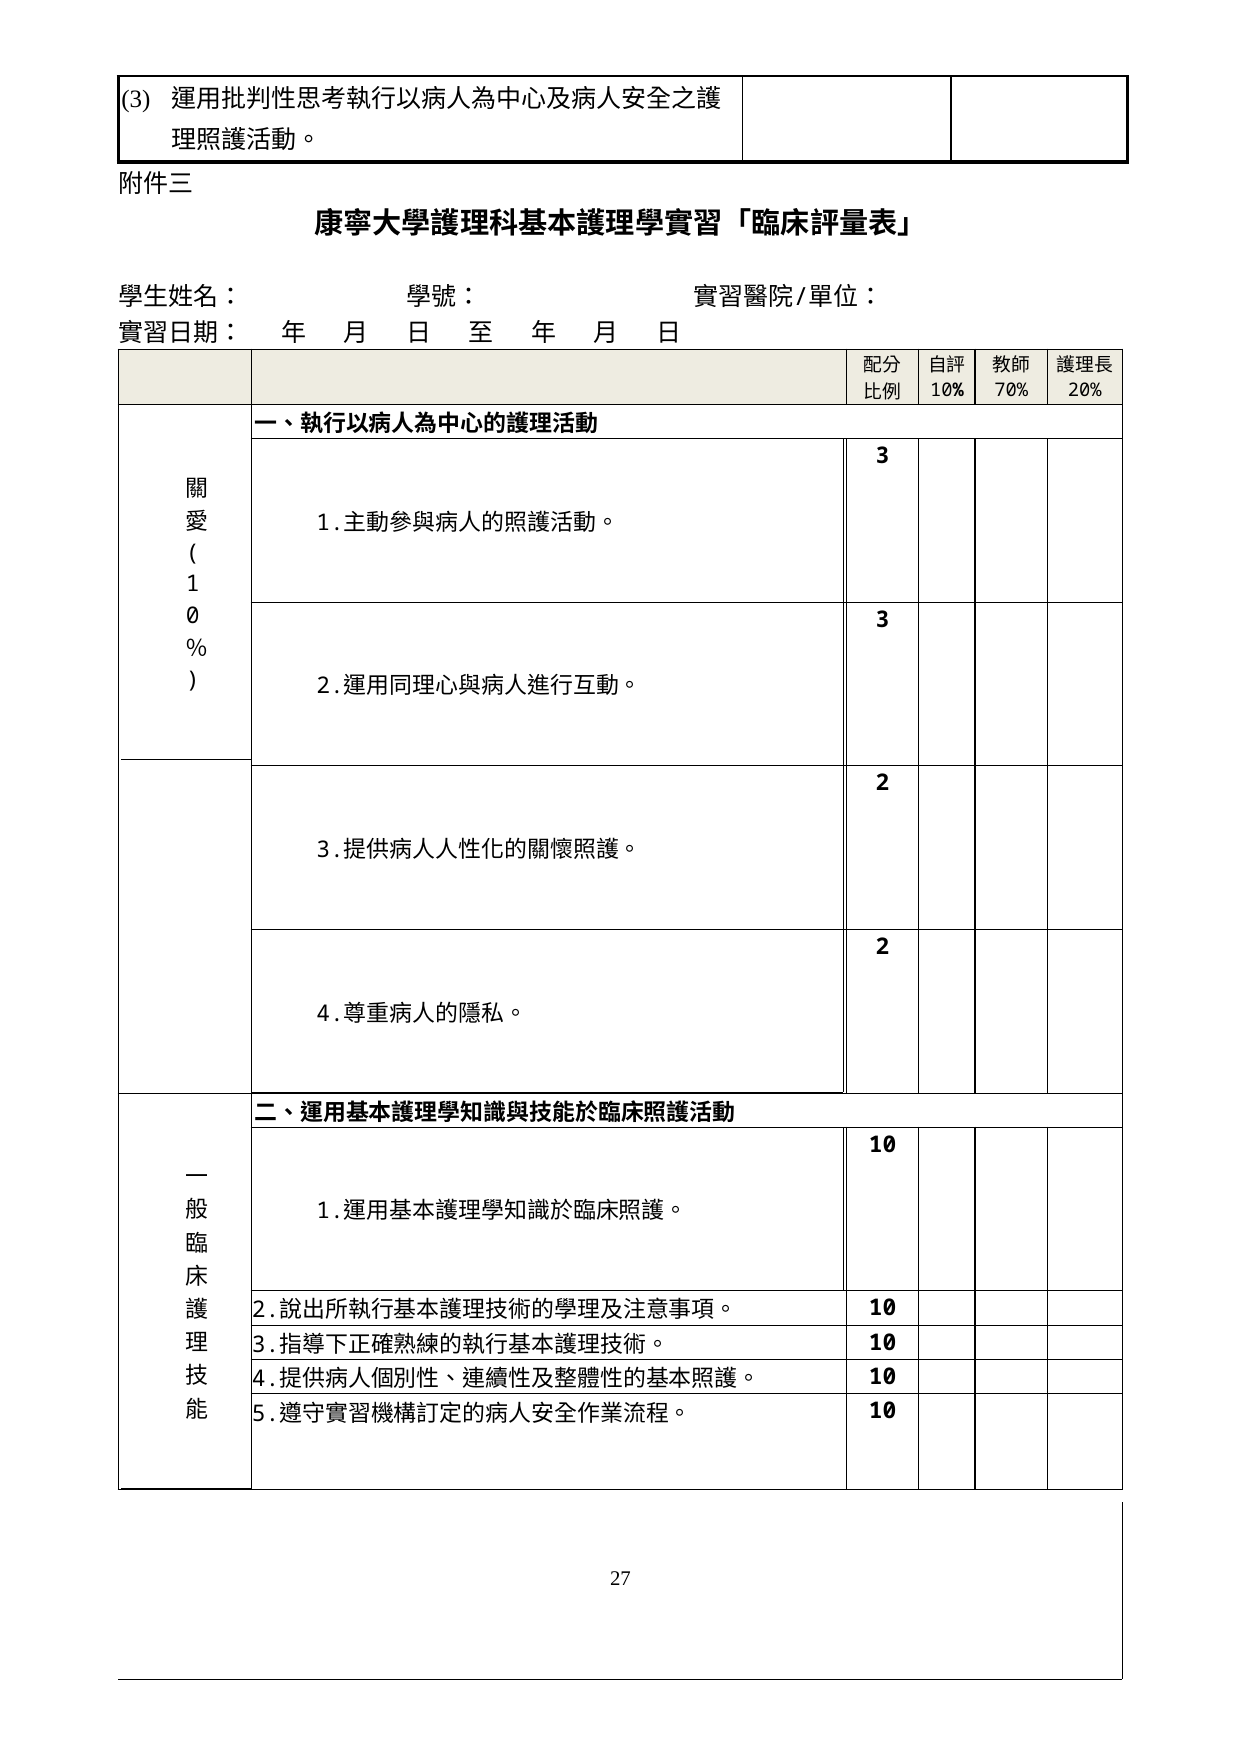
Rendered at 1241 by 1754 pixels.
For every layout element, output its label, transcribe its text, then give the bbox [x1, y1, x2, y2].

table_cell [1048, 1326, 1122, 1359]
table_cell 3 [847, 439, 918, 602]
table_cell 2.運用同理心與病人進行互動。 [252, 603, 843, 765]
table_cell 5.遵守實習機構訂定的病人安全作業流程。 [252, 1394, 846, 1488]
table_cell 4.提供病人個別性、連續性及整體性的基本照護。 [252, 1360, 846, 1393]
table_cell [976, 439, 1047, 602]
text 康寧大學護理科基本護理學實習「臨床評量表」 [118, 200, 1122, 242]
table_header 護理長 20% [1048, 350, 1122, 404]
table_header [252, 350, 846, 404]
table_cell [976, 1291, 1047, 1324]
text 學生姓名： 學號： 實習醫院/單位： [118, 276, 1122, 312]
table_cell [919, 766, 974, 929]
table_cell [952, 77, 1126, 160]
table_cell [1048, 1394, 1122, 1488]
table_cell 10 [847, 1128, 918, 1290]
table_cell [976, 603, 1047, 765]
table_cell 2.說出所執行基本護理技術的學理及注意事項。 [252, 1291, 846, 1324]
table_cell 1.主動參與病人的照護活動。 [252, 439, 843, 602]
table_cell [976, 766, 1047, 929]
table_cell 10 [847, 1291, 918, 1324]
table_cell 10 [847, 1360, 918, 1393]
table_cell [1048, 1291, 1122, 1324]
table_cell 4.尊重病人的隱私。 [252, 930, 843, 1092]
table_cell [919, 1291, 974, 1324]
table_cell 2 [847, 930, 918, 1092]
text 實習日期： 年 月 日 至 年 月 日 [118, 312, 1122, 348]
table_header 配分 比例 [847, 350, 918, 404]
table_cell [1048, 766, 1122, 929]
table_cell 3.指導下正確熟練的執行基本護理技術。 [252, 1326, 846, 1359]
table_header 自評 10% [919, 350, 974, 404]
table_cell 關愛 (10％) [119, 405, 251, 1092]
table_cell 3 [847, 603, 918, 765]
table_cell 1.運用基本護理學知識於臨床照護。 [252, 1128, 843, 1290]
table_cell [919, 1326, 974, 1359]
table_cell [1048, 1128, 1122, 1290]
table_cell 二、運用基本護理學知識與技能於臨床照護活動 [252, 1094, 1122, 1127]
table_cell [976, 1128, 1047, 1290]
table_cell 3.提供病人人性化的關懷照護。 [252, 766, 843, 929]
table_cell [919, 1394, 974, 1488]
table_cell 一般臨床護理技能 [119, 1094, 251, 1488]
table_cell [919, 930, 974, 1092]
table_cell [976, 930, 1047, 1092]
table_cell [976, 1326, 1047, 1359]
table_cell [1048, 1360, 1122, 1393]
table_cell [1048, 603, 1122, 765]
table_cell [919, 439, 974, 602]
text 附件三 [118, 164, 1122, 200]
table_cell 一、執行以病人為中心的護理活動 [252, 405, 1122, 438]
table_cell [976, 1394, 1047, 1488]
table_cell [976, 1360, 1047, 1393]
table_cell 10 [847, 1394, 918, 1488]
table_cell 10 [847, 1326, 918, 1359]
table_header 教師 70% [976, 350, 1047, 404]
table_cell [919, 1128, 974, 1290]
table_cell [743, 77, 950, 160]
table_cell [919, 603, 974, 765]
table_header [119, 350, 251, 404]
table_cell 2 [847, 766, 918, 929]
table_cell [919, 1360, 974, 1393]
table_cell [1048, 930, 1122, 1092]
table_cell [1048, 439, 1122, 602]
table_cell 七、批判性思考能力(5%) 運用病歷、會談、觀察收集病人資料。 發現病人基本健康問題及其影響因素。 運用批判性思考執行以病人為中心及病人安全之護理照護活動。 [120, 77, 742, 160]
